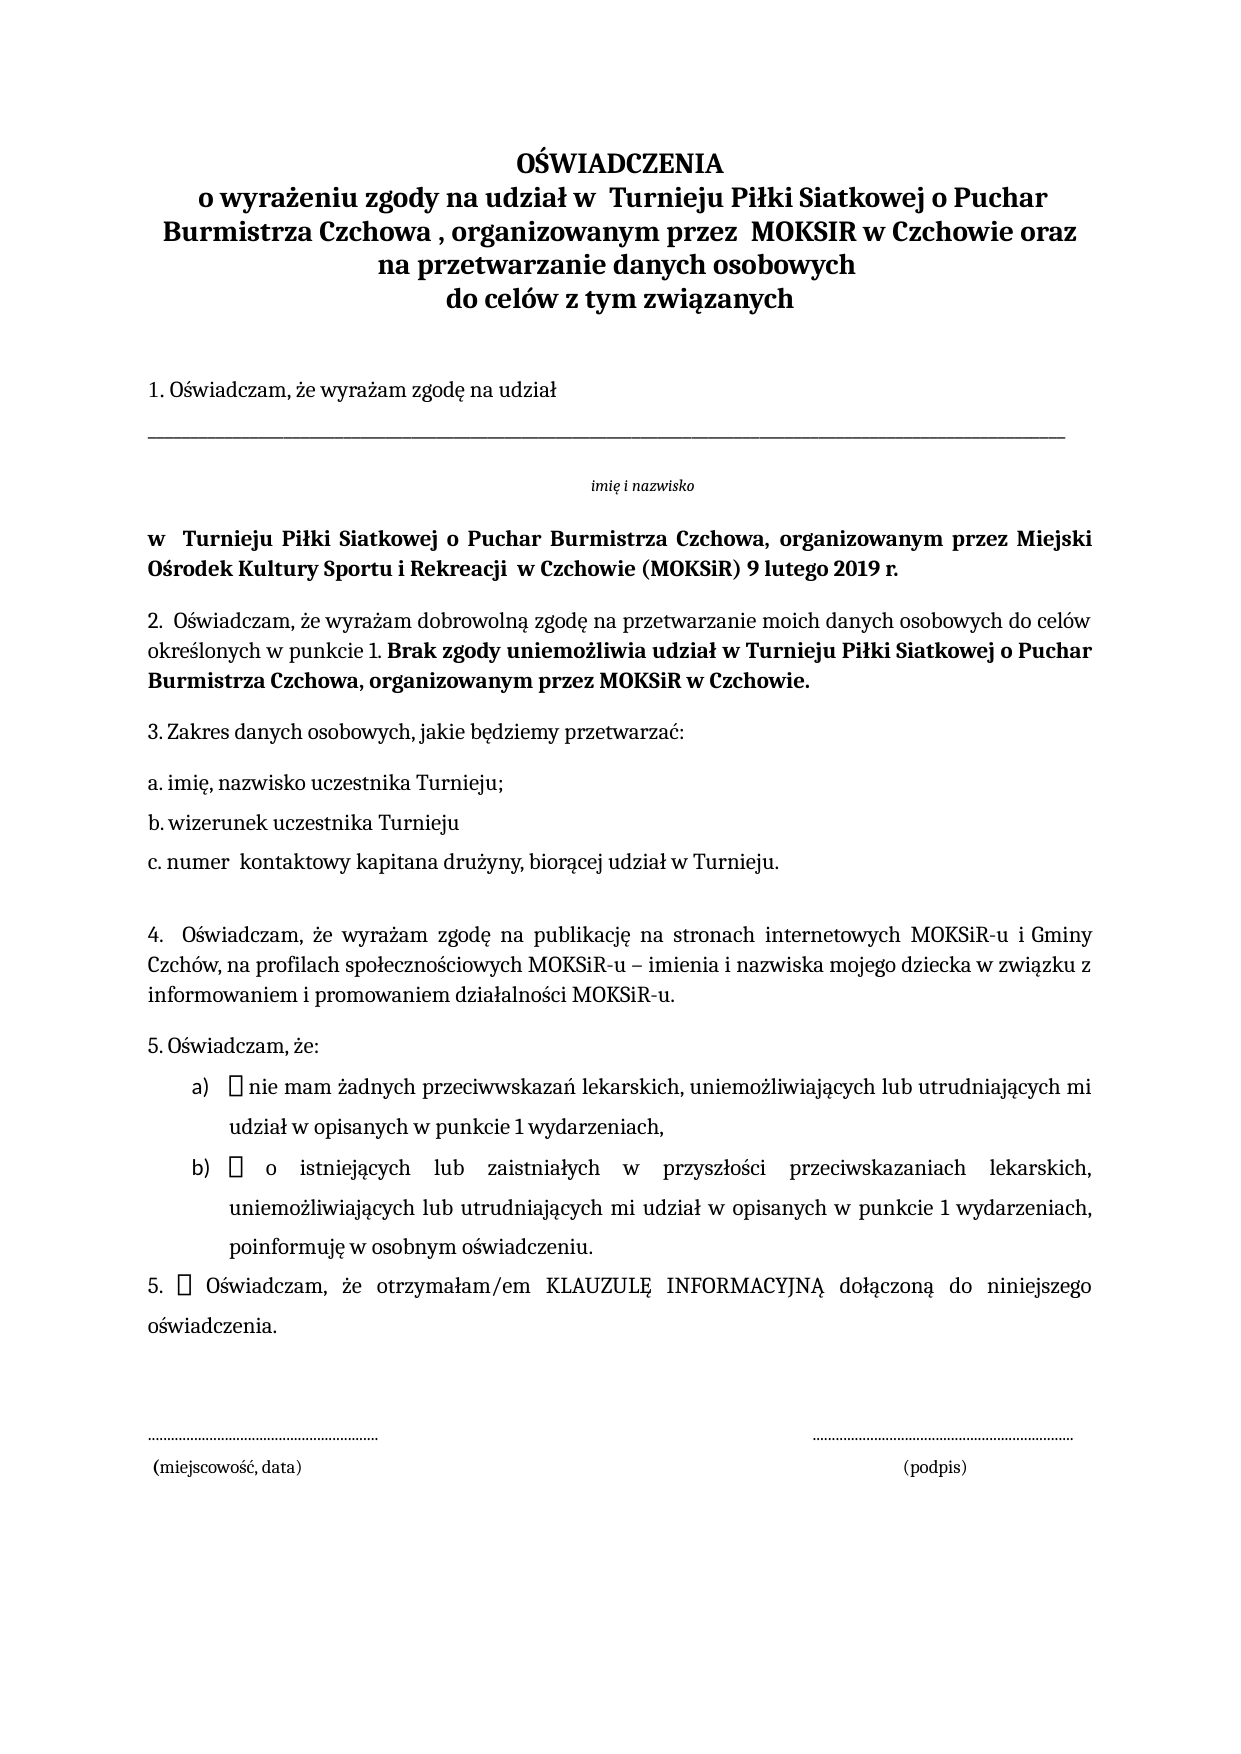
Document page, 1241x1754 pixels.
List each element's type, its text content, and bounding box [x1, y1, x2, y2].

list ⎕ nie mam żadnych przeciwwskazań lekarskich, uniemożliwiających lub utrudniających mi udział w opisanych w punkcie 1 wydarzeniach, [191, 1072, 1093, 1140]
text 4. ⁮ Oświadczam, że wyrażam zgodę na publikację na stronach internetowych MOKSiR-u i Gminy Czchów, na profilach społecznościowych MOKSiR-u – imienia i nazwiska mojego dziecka w związku z informowaniem i promowaniem działalności MOKSiR-u. [148, 921, 1093, 1008]
list a. imię, nazwisko uczestnika Turnieju; [148, 770, 1093, 797]
text ............................................................ .................................................................... [148, 1424, 1093, 1446]
text (miejscowość, data) (podpis) [148, 1456, 1093, 1478]
text 1.⁮ Oświadczam, że wyrażam zgodę na udział ____________________________________________________________________________________________________________ [148, 376, 1093, 442]
list ⎕ o istniejących lub zaistniałych w przyszłości przeciwskazaniach lekarskich, uniemożliwiających lub utrudniających mi udział w opisanych w punkcie 1 wydarzeniach, poinformuję w osobnym oświadczeniu. [191, 1153, 1093, 1260]
text 5. Oświadczam, że: [148, 1033, 1093, 1059]
text OŚWIADCZENIA [148, 148, 1093, 181]
text imię i nazwisko [148, 476, 1093, 495]
text w Turnieju Piłki Siatkowej o Puchar Burmistrza Czchowa, organizowanym przez Miejski Ośrodek Kultury Sportu i Rekreacji w Czchowie (MOKSiR) 9 lutego 2019 r. [148, 526, 1093, 582]
text 2. ⁮ Oświadczam, że wyrażam dobrowolną zgodę na przetwarzanie moich danych osobowych do celów określonych w punkcie 1. Brak zgody uniemożliwia udział w Turnieju Piłki Siatkowej o Puchar Burmistrza Czchowa, organizowanym przez MOKSiR w Czchowie. [148, 607, 1093, 694]
text 3. Zakres danych osobowych, jakie będziemy przetwarzać: [148, 719, 1093, 746]
list c. numer kontaktowy kapitana drużyny, biorącej udział w Turnieju. [148, 849, 1093, 876]
text o wyrażeniu zgody na udział w Turnieju Piłki Siatkowej o Puchar Burmistrza Czchowa , organizowanym przez MOKSIR w Czchowie oraz na przetwarzanie danych osobowych do celów z tym związanych [148, 181, 1093, 315]
list b. wizerunek uczestnika Turnieju [148, 810, 1093, 836]
text 5. ⎕ Oświadczam, że otrzymałam/em KLAUZULĘ INFORMACYJNĄ dołączoną do niniejszego oświadczenia. [148, 1273, 1093, 1339]
